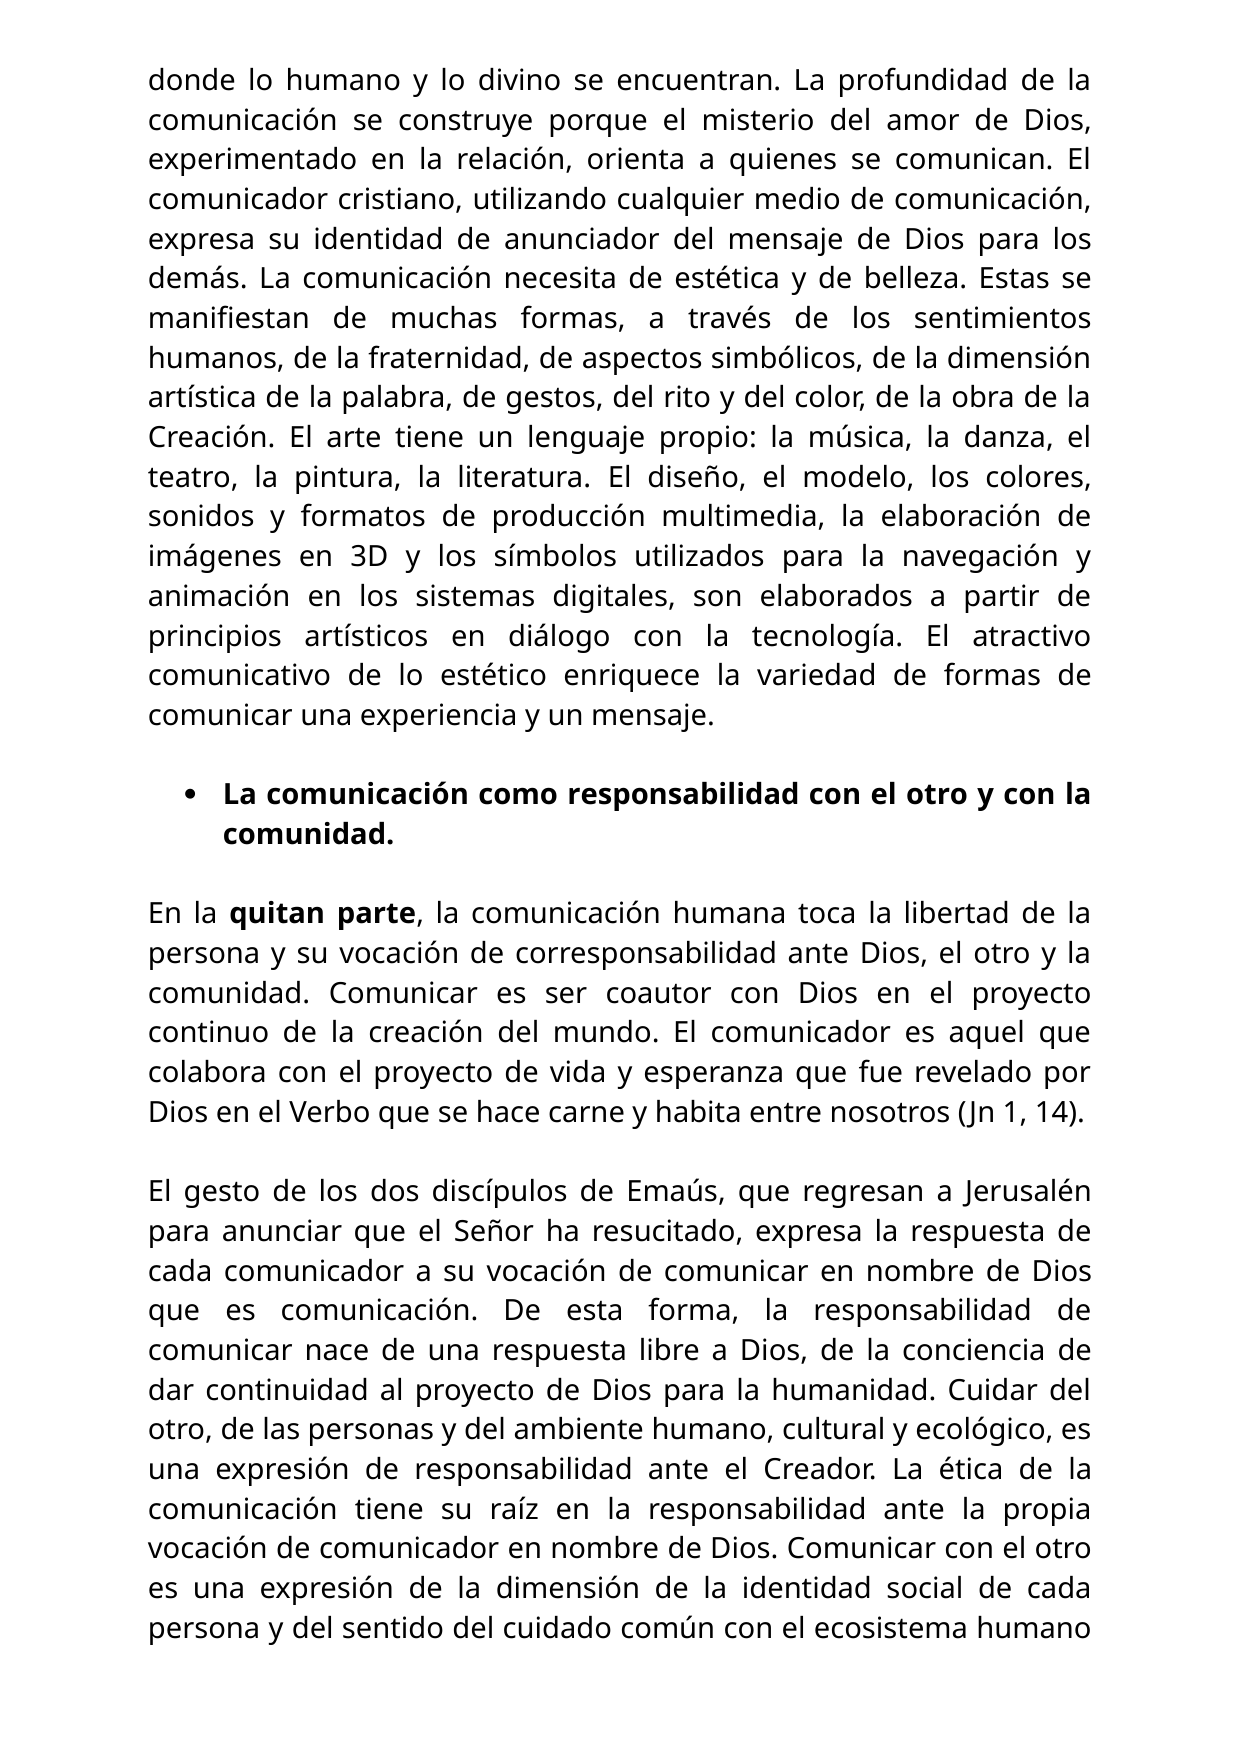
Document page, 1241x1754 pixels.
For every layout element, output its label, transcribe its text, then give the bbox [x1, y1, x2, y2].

text En la quitan parte, la comunicación humana toca la libertad de la persona y su vocación de corresponsabilidad ante Dios, el otro y la comunidad. Comunicar es ser coautor con Dios en el proyecto continuo de la creación del mundo. El comunicador es aquel que colabora con el proyecto de vida y esperanza que fue revelado por Dios en el Verbo que se hace carne y habita entre nosotros (Jn 1, 14). [148, 893, 1093, 1131]
list La comunicación como responsabilidad con el otro y con la comunidad. [185, 773, 1093, 853]
text El gesto de los dos discípulos de Emaús, que regresan a Jerusalén para anunciar que el Señor ha resucitado, expresa la respuesta de cada comunicador a su vocación de comunicar en nombre de Dios que es comunicación. De esta forma, la responsabilidad de comunicar nace de una respuesta libre a Dios, de la conciencia de dar continuidad al proyecto de Dios para la humanidad. Cuidar del otro, de las personas y del ambiente humano, cultural y ecológico, es una expresión de responsabilidad ante el Creador. La ética de la comunicación tiene su raíz en la responsabilidad ante la propia vocación de comunicador en nombre de Dios. Comunicar con el otro es una expresión de la dimensión de la identidad social de cada persona y del sentido del cuidado común con el ecosistema humano [148, 1170, 1093, 1647]
text donde lo humano y lo divino se encuentran. La profundidad de la comunicación se construye porque el misterio del amor de Dios, experimentado en la relación, orienta a quienes se comunican. El comunicador cristiano, utilizando cualquier medio de comunicación, expresa su identidad de anunciador del mensaje de Dios para los demás. La comunicación necesita de estética y de belleza. Estas se manifiestan de muchas formas, a través de los sentimientos humanos, de la fraternidad, de aspectos simbólicos, de la dimensión artística de la palabra, de gestos, del rito y del color, de la obra de la Creación. El arte tiene un lenguaje propio: la música, la danza, el teatro, la pintura, la literatura. El diseño, el modelo, los colores, sonidos y formatos de producción multimedia, la elaboración de imágenes en 3D y los símbolos utilizados para la navegación y animación en los sistemas digitales, son elaborados a partir de principios artísticos en diálogo con la tecnología. El atractivo comunicativo de lo estético enriquece la variedad de formas de comunicar una experiencia y un mensaje. [148, 59, 1093, 734]
